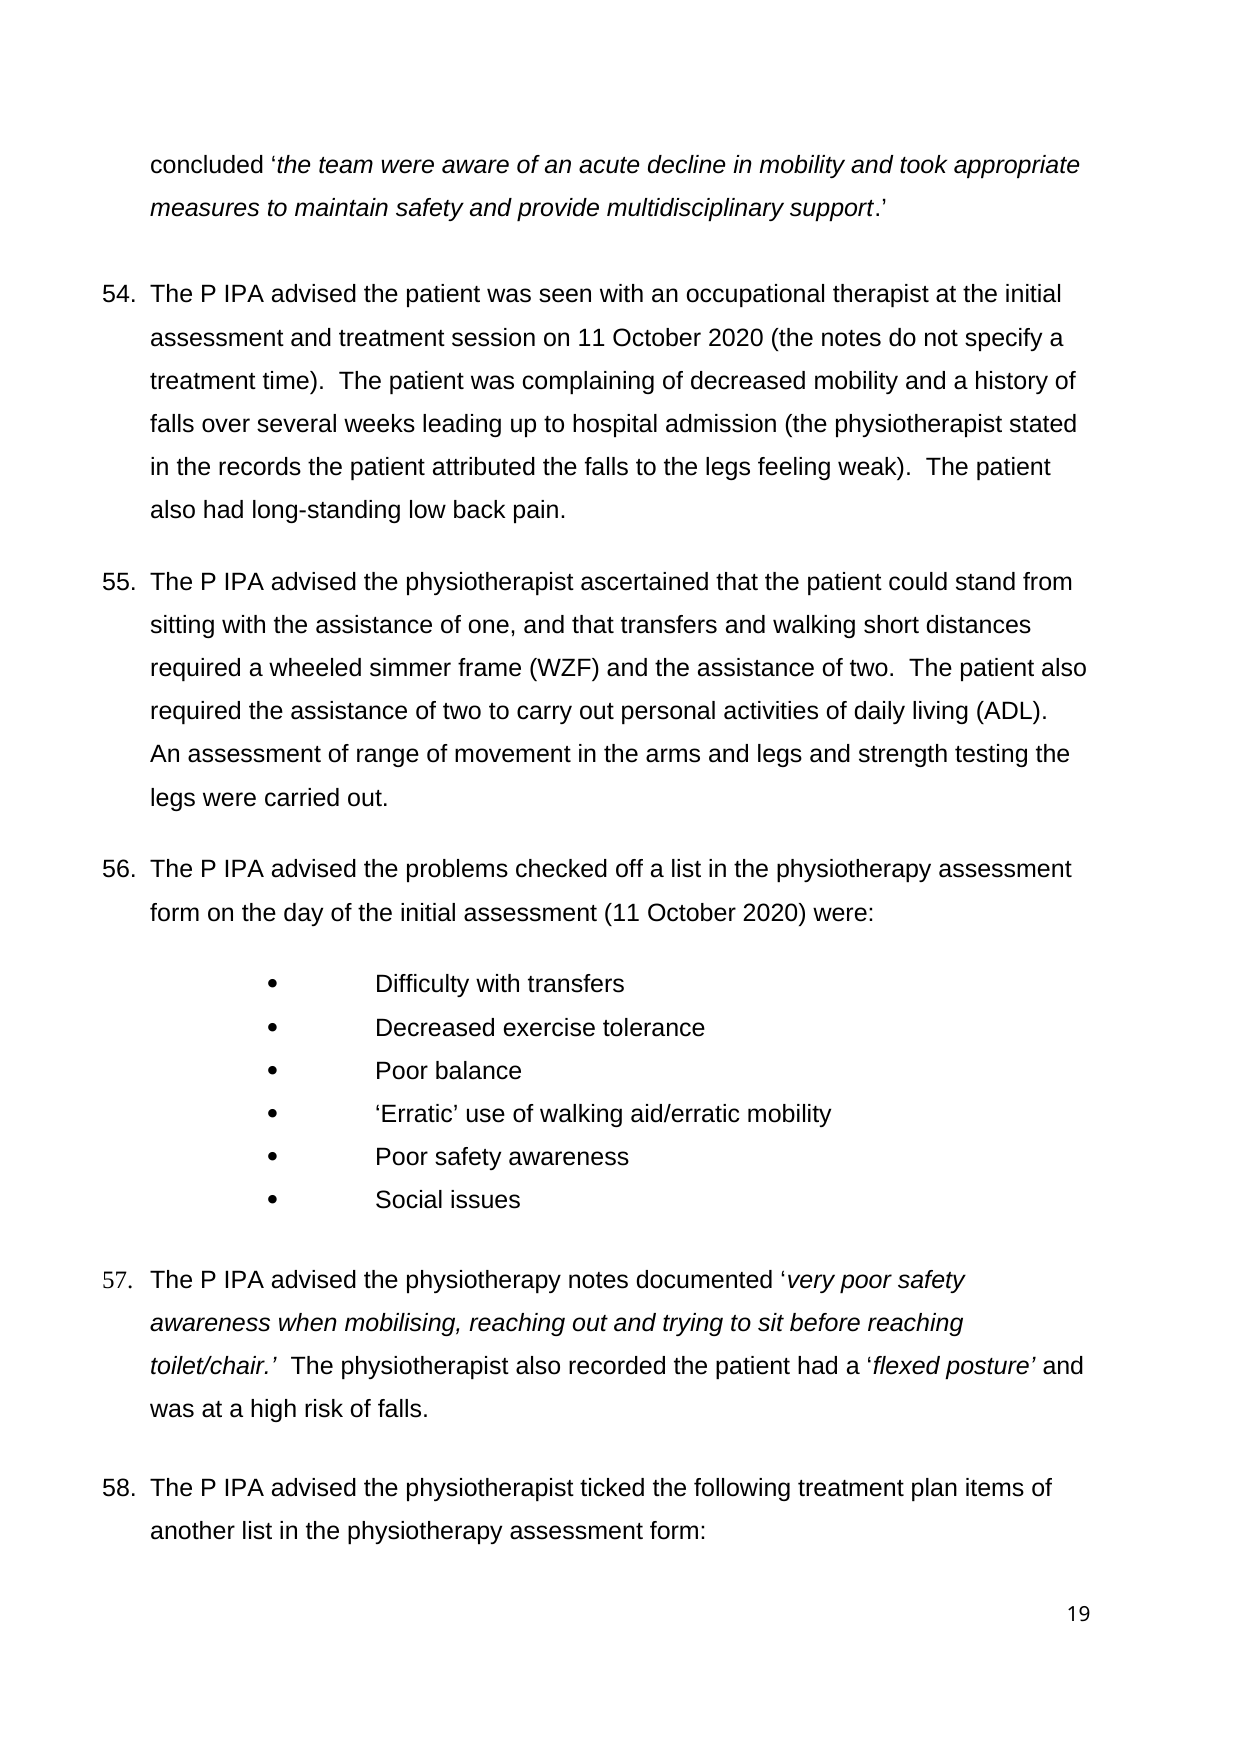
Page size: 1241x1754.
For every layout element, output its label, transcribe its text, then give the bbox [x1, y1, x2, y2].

list The P IPA advised the physiotherapy notes documented ‘very poor safety awareness when mobilising, reaching out and trying to sit before reaching toilet/chair.’ The physiotherapist also recorded the patient had a ‘flexed posture’ and was at a high risk of falls. [102, 1265, 1090, 1423]
list The P IPA advised the problems checked off a list in the physiotherapy assessment form on the day of the initial assessment (11 October 2020) were: [102, 854, 1090, 926]
list Social issues [268, 1186, 1090, 1214]
list The P IPA advised the patient was seen with an occupational therapist at the initial assessment and treatment session on 11 October 2020 (the notes do not specify a treatment time). The patient was complaining of decreased mobility and a history of falls over several weeks leading up to hospital admission (the physiotherapist stated in the records the patient attributed the falls to the legs feeling weak). The patient also had long-standing low back pain. [102, 279, 1090, 524]
list concluded ‘the team were aware of an acute decline in mobility and took appropriate measures to maintain safety and provide multidisciplinary support.’ [102, 150, 1090, 222]
list Poor balance [268, 1056, 1090, 1085]
list Difficulty with transfers [268, 969, 1090, 998]
list Decreased exercise tolerance [268, 1013, 1090, 1041]
list The P IPA advised the physiotherapist ascertained that the patient could stand from sitting with the assistance of one, and that transfers and walking short distances required a wheeled simmer frame (WZF) and the assistance of two. The patient also required the assistance of two to carry out personal activities of daily living (ADL). An assessment of range of movement in the arms and legs and strength testing the legs were carried out. [102, 567, 1090, 811]
list Poor safety awareness [268, 1142, 1090, 1171]
list ‘Erratic’ use of walking aid/erratic mobility [268, 1099, 1090, 1128]
list The P IPA advised the physiotherapist ticked the following treatment plan items of another list in the physiotherapy assessment form: [102, 1473, 1090, 1545]
